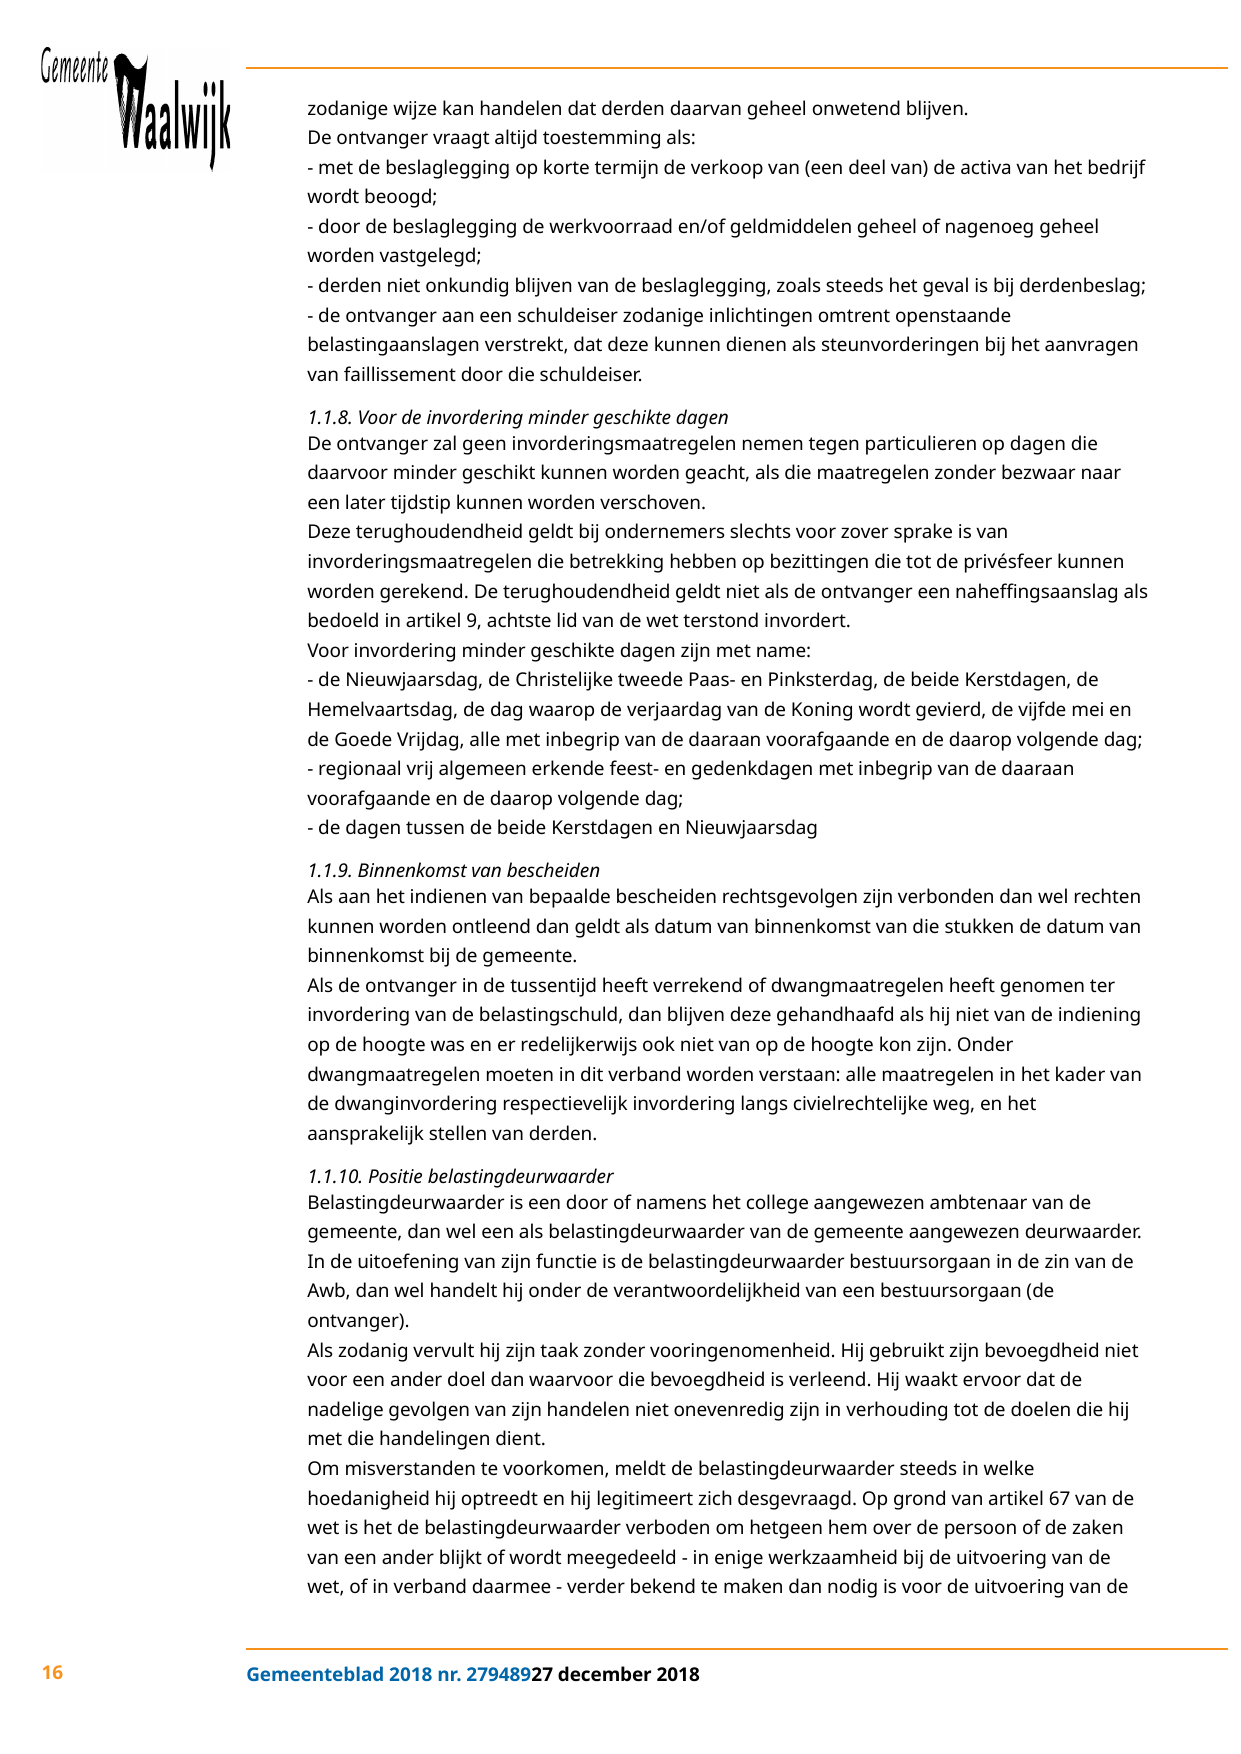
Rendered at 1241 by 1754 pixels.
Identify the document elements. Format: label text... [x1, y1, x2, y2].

picture [41, 47, 231, 172]
list Voor invordering minder geschikte dagen zijn met name: [248, 637, 1152, 663]
list - door de beslaglegging de werkvoorraad en/of geldmiddelen geheel of nagenoeg geheel worden vastgelegd; [248, 213, 1152, 268]
list Deze terughoudendheid geldt bij ondernemers slechts voor zover sprake is van invorderingsmaatregelen die betrekking hebben op bezittingen die tot de privésfeer kunnen worden gerekend. De terughoudendheid geldt niet als de ontvanger een naheffingsaanslag als bedoeld in artikel 9, achtste lid van de wet terstond invordert. [248, 519, 1152, 633]
list - met de beslaglegging op korte termijn de verkoop van (een deel van) de activa van het bedrijf wordt beoogd; [248, 154, 1152, 209]
list De ontvanger zal geen invorderingsmaatregelen nemen tegen particulieren op dagen die daarvoor minder geschikt kunnen worden geacht, als die maatregelen zonder bezwaar naar een later tijdstip kunnen worden verschoven. [248, 430, 1152, 515]
list 1.1.9. Binnenkomst van bescheiden [248, 858, 1152, 883]
list - de ontvanger aan een schuldeiser zodanige inlichtingen omtrent openstaande belastingaanslagen verstrekt, dat deze kunnen dienen als steunvorderingen bij het aanvragen van faillissement door die schuldeiser. [248, 302, 1152, 387]
list zodanige wijze kan handelen dat derden daarvan geheel onwetend blijven. [248, 95, 1152, 121]
list - de Nieuwjaarsdag, de Christelijke tweede Paas- en Pinksterdag, de beide Kerstdagen, de Hemelvaartsdag, de dag waarop de verjaardag van de Koning wordt gevierd, de vijfde mei en de Goede Vrijdag, alle met inbegrip van de daaraan voorafgaande en de daarop volgende dag; [248, 667, 1152, 751]
list De ontvanger vraagt altijd toestemming als: [248, 124, 1152, 150]
list - de dagen tussen de beide Kerstdagen en Nieuwjaarsdag [248, 814, 1152, 840]
list 1.1.8. Voor de invordering minder geschikte dagen [248, 404, 1152, 430]
list 1.1.10. Positie belastingdeurwaarder [248, 1163, 1152, 1189]
list Als aan het indienen van bepaalde bescheiden rechtsgevolgen zijn verbonden dan wel rechten kunnen worden ontleend dan geldt als datum van binnenkomst van die stukken de datum van binnenkomst bij de gemeente. [248, 883, 1152, 968]
list Belastingdeurwaarder is een door of namens het college aangewezen ambtenaar van de gemeente, dan wel een als belastingdeurwaarder van de gemeente aangewezen deurwaarder. In de uitoefening van zijn functie is de belastingdeurwaarder bestuursorgaan in de zin van de Awb, dan wel handelt hij onder de verantwoordelijkheid van een bestuursorgaan (de ontvanger). [248, 1189, 1152, 1333]
list - regionaal vrij algemeen erkende feest- en gedenkdagen met inbegrip van de daaraan voorafgaande en de daarop volgende dag; [248, 755, 1152, 811]
list Als zodanig vervult hij zijn taak zonder vooringenomenheid. Hij gebruikt zijn bevoegdheid niet voor een ander doel dan waarvoor die bevoegdheid is verleend. Hij waakt ervoor dat de nadelige gevolgen van zijn handelen niet onevenredig zijn in verhouding tot de doelen die hij met die handelingen dient. [248, 1337, 1152, 1451]
list Als de ontvanger in de tussentijd heeft verrekend of dwangmaatregelen heeft genomen ter invordering van de belastingschuld, dan blijven deze gehandhaafd als hij niet van de indiening op de hoogte was en er redelijkerwijs ook niet van op de hoogte kon zijn. Onder dwangmaatregelen moeten in dit verband worden verstaan: alle maatregelen in het kader van de dwanginvordering respectievelijk invordering langs civielrechtelijke weg, en het aansprakelijk stellen van derden. [248, 972, 1152, 1146]
list Om misverstanden te voorkomen, meldt de belastingdeurwaarder steeds in welke hoedanigheid hij optreedt en hij legitimeert zich desgevraagd. Op grond van artikel 67 van de wet is het de belastingdeurwaarder verboden om hetgeen hem over de persoon of de zaken van een ander blijkt of wordt meegedeeld - in enige werkzaamheid bij de uitvoering van de wet, of in verband daarmee - verder bekend te maken dan nodig is voor de uitvoering van de [248, 1455, 1152, 1599]
list - derden niet onkundig blijven van de beslaglegging, zoals steeds het geval is bij derdenbeslag; [248, 272, 1152, 298]
